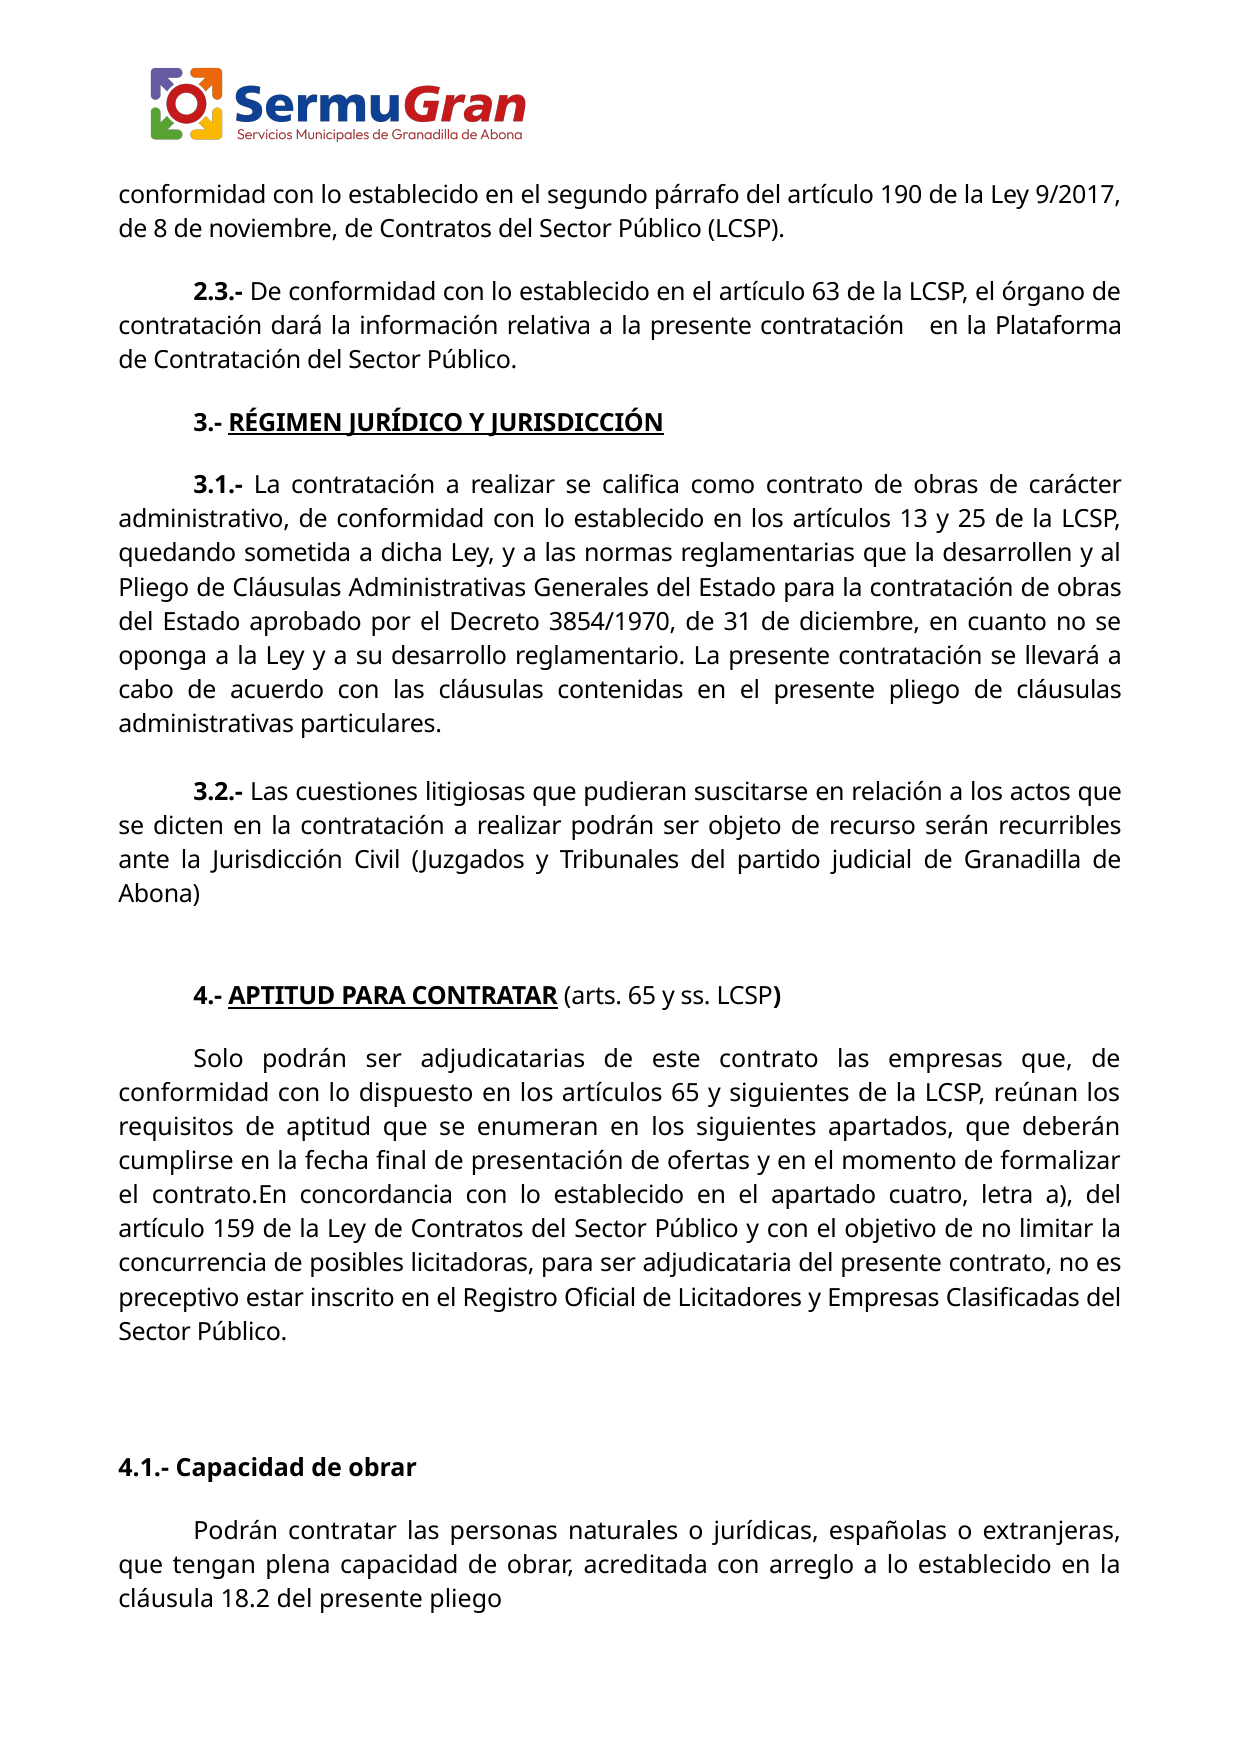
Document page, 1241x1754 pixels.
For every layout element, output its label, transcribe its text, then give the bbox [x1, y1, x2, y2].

text Podrán contratar las personas naturales o jurídicas, españolas o extranjeras, que tengan plena capacidad de obrar, acreditada con arreglo a lo establecido en la cláusula 18.2 del presente pliego [118, 1512, 1122, 1614]
text 3.- RÉGIMEN JURÍDICO Y JURISDICCIÓN [118, 404, 1122, 438]
text 3.2.- Las cuestiones litigiosas que pudieran suscitarse en relación a los actos que se dicten en la contratación a realizar podrán ser objeto de recurso serán recurribles ante la Jurisdicción Civil (Juzgados y Tribunales del partido judicial de Granadilla de Abona) [118, 773, 1122, 910]
picture [133, 83, 543, 123]
text 4.- APTITUD PARA CONTRATAR (arts. 65 y ss. LCSP) [118, 978, 1122, 1012]
text Solo podrán ser adjudicatarias de este contrato las empresas que, de conformidad con lo dispuesto en los artículos 65 y siguientes de la LCSP, reúnan los requisitos de aptitud que se enumeran en los siguientes apartados, que deberán cumplirse en la fecha final de presentación de ofertas y en el momento de formalizar el contrato.En concordancia con lo establecido en el apartado cuatro, letra a), del artículo 159 de la Ley de Contratos del Sector Público y con el objetivo de no limitar la concurrencia de posibles licitadoras, para ser adjudicataria del presente contrato, no es preceptivo estar inscrito en el Registro Oficial de Licitadores y Empresas Clasificadas del Sector Público. [118, 1041, 1122, 1347]
text conformidad con lo establecido en el segundo párrafo del artículo 190 de la Ley 9/2017, de 8 de noviembre, de Contratos del Sector Público (LCSP). [118, 176, 1122, 244]
text 2.3.- De conformidad con lo establecido en el artículo 63 de la LCSP, el órgano de contratación dará la información relativa a la presente contratación en la Plataforma de Contratación del Sector Público. [118, 273, 1122, 375]
text 4.1.- Capacidad de obrar [118, 1449, 1122, 1483]
text 3.1.- La contratación a realizar se califica como contrato de obras de carácter administrativo, de conformidad con lo establecido en los artículos 13 y 25 de la LCSP, quedando sometida a dicha Ley, y a las normas reglamentarias que la desarrollen y al Pliego de Cláusulas Administrativas Generales del Estado para la contratación de obras del Estado aprobado por el Decreto 3854/1970, de 31 de diciembre, en cuanto no se oponga a la Ley y a su desarrollo reglamentario. La presente contratación se llevará a cabo de acuerdo con las cláusulas contenidas en el presente pliego de cláusulas administrativas particulares. [118, 467, 1122, 739]
